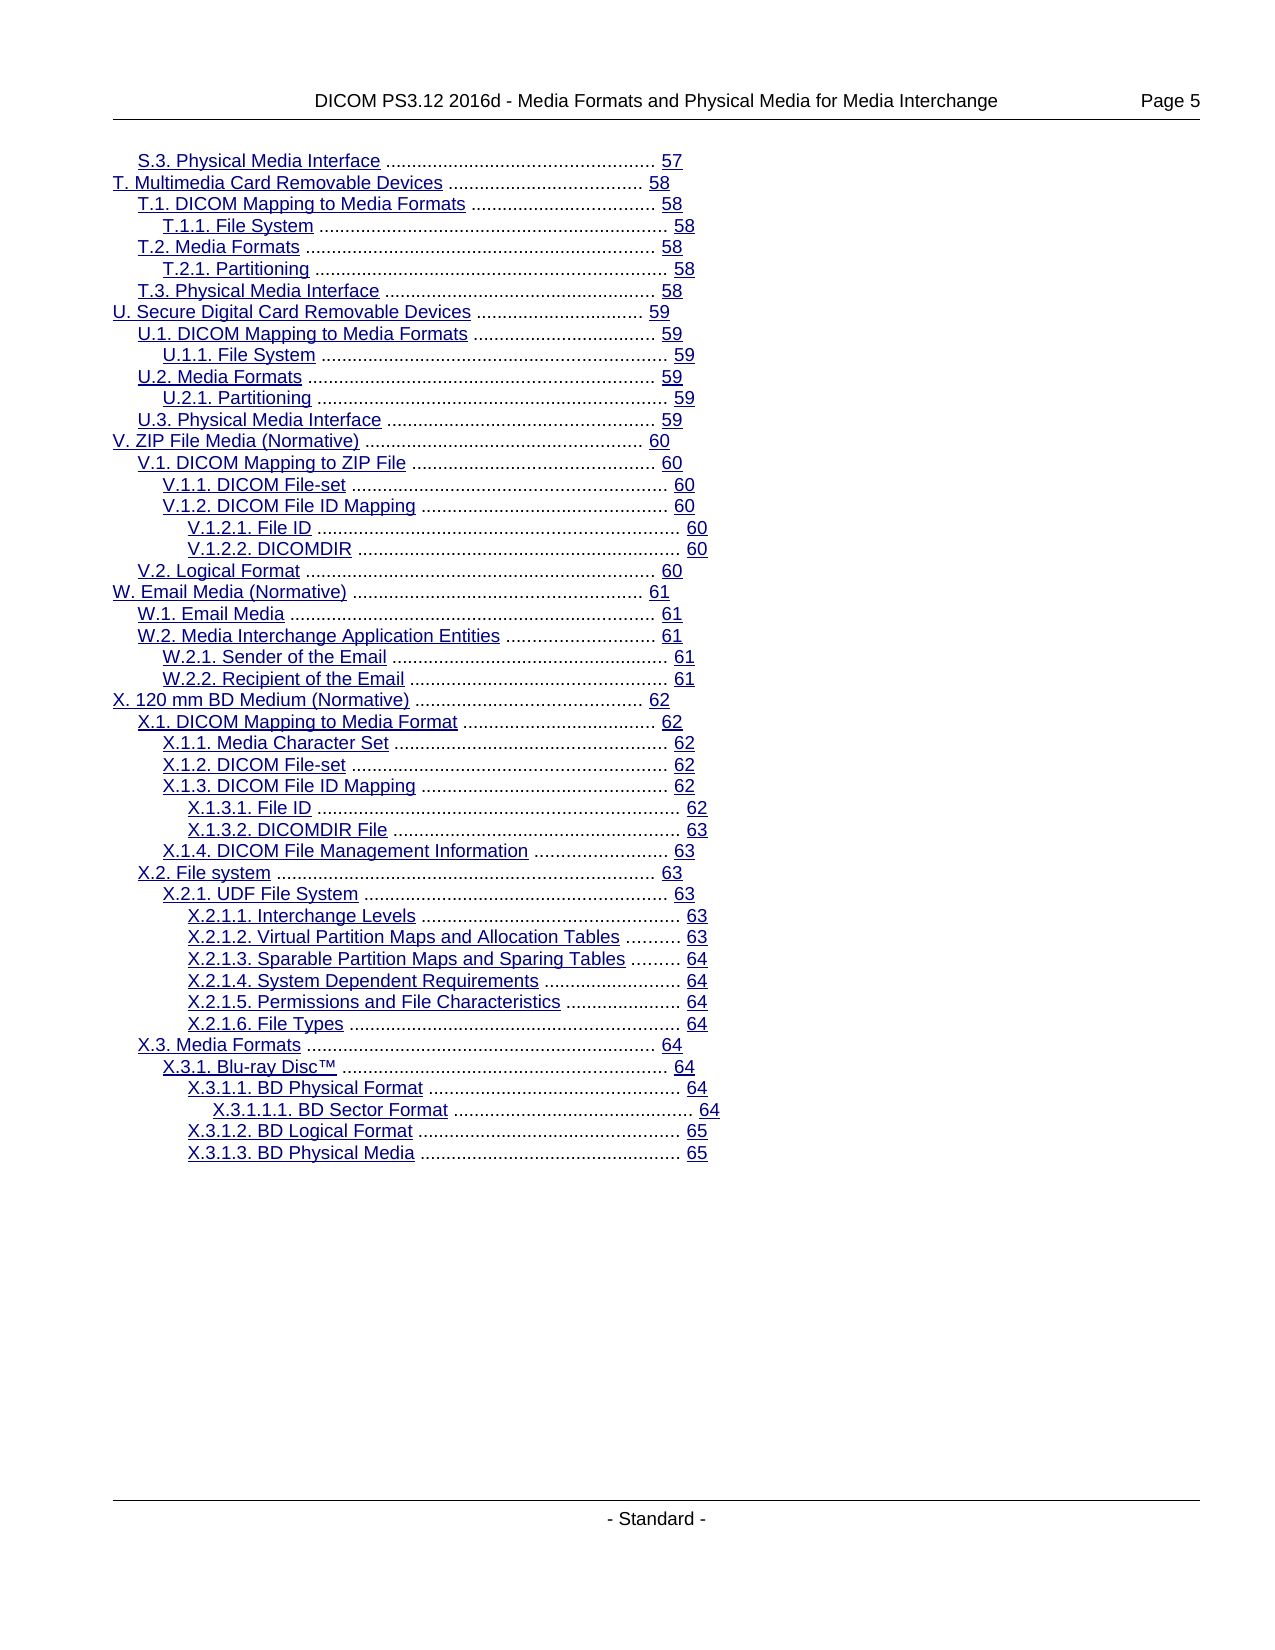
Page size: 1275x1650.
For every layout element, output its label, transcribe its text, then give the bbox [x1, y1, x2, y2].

text U.1.1. File System 0 [162, 344, 1175, 366]
text X.1.3.2. DICOMDIR File 0 [187, 818, 1175, 840]
text V.1.1. DICOM File-set 0 [162, 473, 1175, 495]
text X.2.1.3. Sparable Partition Maps and Sparing Tables 0 [187, 948, 1175, 969]
text X.1.4. DICOM File Management Information 0 [162, 840, 1175, 862]
text W.2.1. Sender of the Email 0 [162, 646, 1175, 667]
text V.2. Logical Format 0 [137, 560, 1175, 581]
text X. 120 mm BD Medium (Normative) 0 [112, 689, 1175, 711]
text X.1.3.1. File ID 0 [187, 797, 1175, 818]
text X.3.1.2. BD Logical Format 0 [187, 1120, 1175, 1142]
text W.1. Email Media 0 [137, 603, 1175, 624]
text U.2. Media Formats 0 [137, 366, 1175, 387]
text V. ZIP File Media (Normative) 0 [112, 430, 1175, 452]
text T.3. Physical Media Interface 0 [137, 279, 1175, 301]
text U. Secure Digital Card Removable Devices 0 [112, 301, 1175, 322]
text X.2.1.4. System Dependent Requirements 0 [187, 969, 1175, 991]
text V.1.2. DICOM File ID Mapping 0 [162, 495, 1175, 517]
text T.2.1. Partitioning 0 [162, 258, 1175, 279]
text T.1. DICOM Mapping to Media Formats 0 [137, 193, 1175, 215]
text X.3.1.1. BD Physical Format 0 [187, 1077, 1175, 1099]
text V.1.2.1. File ID 0 [187, 517, 1175, 538]
text T.2. Media Formats 0 [137, 236, 1175, 258]
text U.2.1. Partitioning 0 [162, 387, 1175, 409]
text X.2.1.2. Virtual Partition Maps and Allocation Tables 0 [187, 926, 1175, 948]
text S.3. Physical Media Interface 0 [137, 150, 1175, 172]
text X.1.1. Media Character Set 0 [162, 732, 1175, 754]
text U.1. DICOM Mapping to Media Formats 0 [137, 322, 1175, 344]
text X.3.1. Blu-ray Disc™ 0 [162, 1056, 1175, 1077]
text X.3. Media Formats 0 [137, 1034, 1175, 1056]
text X.2.1.5. Permissions and File Characteristics 0 [187, 991, 1175, 1012]
text X.2.1.6. File Types 0 [187, 1012, 1175, 1034]
text W. Email Media (Normative) 0 [112, 581, 1175, 603]
text X.2.1. UDF File System 0 [162, 883, 1175, 905]
text V.1. DICOM Mapping to ZIP File 0 [137, 452, 1175, 473]
text X.1.3. DICOM File ID Mapping 0 [162, 775, 1175, 797]
text T.1.1. File System 0 [162, 215, 1175, 236]
text X.2. File system 0 [137, 862, 1175, 883]
text W.2. Media Interchange Application Entities 0 [137, 624, 1175, 646]
text U.3. Physical Media Interface 0 [137, 409, 1175, 430]
text X.2.1.1. Interchange Levels 0 [187, 905, 1175, 926]
text X.1.2. DICOM File-set 0 [162, 754, 1175, 775]
text T. Multimedia Card Removable Devices 0 [112, 172, 1175, 193]
text V.1.2.2. DICOMDIR 0 [187, 538, 1175, 560]
text X.3.1.3. BD Physical Media 0 [187, 1142, 1175, 1163]
text W.2.2. Recipient of the Email 0 [162, 667, 1175, 689]
text X.1. DICOM Mapping to Media Format 0 [137, 711, 1175, 732]
text X.3.1.1.1. BD Sector Format 0 [212, 1099, 1175, 1120]
